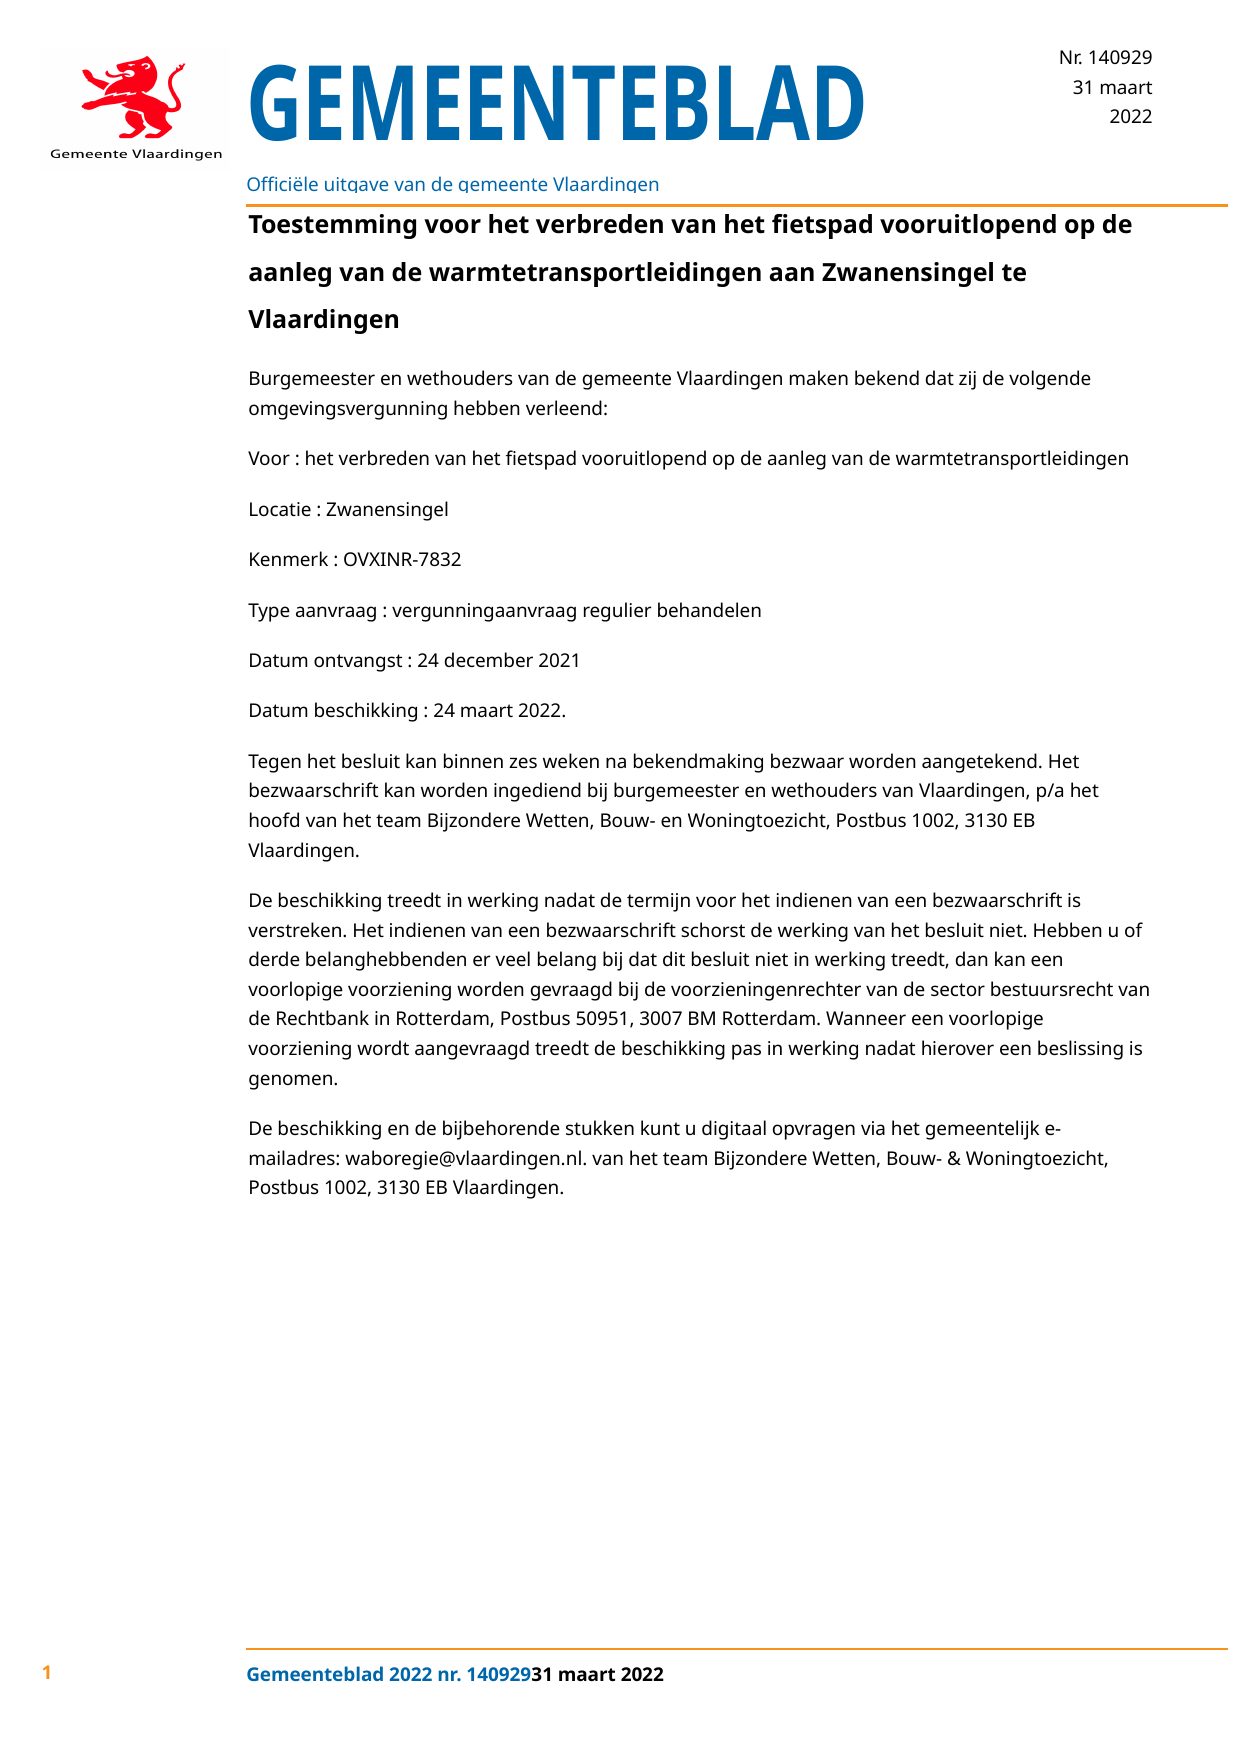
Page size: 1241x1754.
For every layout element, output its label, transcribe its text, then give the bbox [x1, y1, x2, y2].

text Kenmerk : OVXINR-7832 [248, 546, 1152, 572]
picture [41, 47, 231, 172]
text Datum ontvangst : 24 december 2021 [248, 647, 1152, 673]
text De beschikking en de bijbehorende stukken kunt u digitaal opvragen via het gemeentelijk e-mailadres: waboregie@vlaardingen.nl. van het team Bijzondere Wetten, Bouw- & Woningtoezicht, Postbus 1002, 3130 EB Vlaardingen. [248, 1115, 1152, 1200]
text Voor : het verbreden van het fietspad vooruitlopend op de aanleg van de warmtetransportleidingen [248, 446, 1152, 471]
text Datum beschikking : 24 maart 2022. [248, 698, 1152, 723]
text Toestemming voor het verbreden van het fietspad vooruitlopend op de aanleg van de warmtetransportleidingen aan Zwanensingel te Vlaardingen [248, 207, 1152, 336]
text De beschikking treedt in werking nadat de termijn voor het indienen van een bezwaarschrift is verstreken. Het indienen van een bezwaarschrift schorst de werking van het besluit niet. Hebben u of derde belanghebbenden er veel belang bij dat dit besluit niet in werking treedt, dan kan een voorlopige voorziening worden gevraagd bij de voorzieningenrechter van de sector bestuursrecht van de Rechtbank in Rotterdam, Postbus 50951, 3007 BM Rotterdam. Wanneer een voorlopige voorziening wordt aangevraagd treedt de beschikking pas in werking nadat hierover een beslissing is genomen. [248, 887, 1152, 1090]
text Type aanvraag : vergunningaanvraag regulier behandelen [248, 597, 1152, 622]
text Tegen het besluit kan binnen zes weken na bekendmaking bezwaar worden aangetekend. Het bezwaarschrift kan worden ingediend bij burgemeester en wethouders van Vlaardingen, p/a het hoofd van het team Bijzondere Wetten, Bouw- en Woningtoezicht, Postbus 1002, 3130 EB Vlaardingen. [248, 748, 1152, 862]
text Locatie : Zwanensingel [248, 496, 1152, 522]
text Burgemeester en wethouders van de gemeente Vlaardingen maken bekend dat zij de volgende omgevingsvergunning hebben verleend: [248, 366, 1152, 421]
